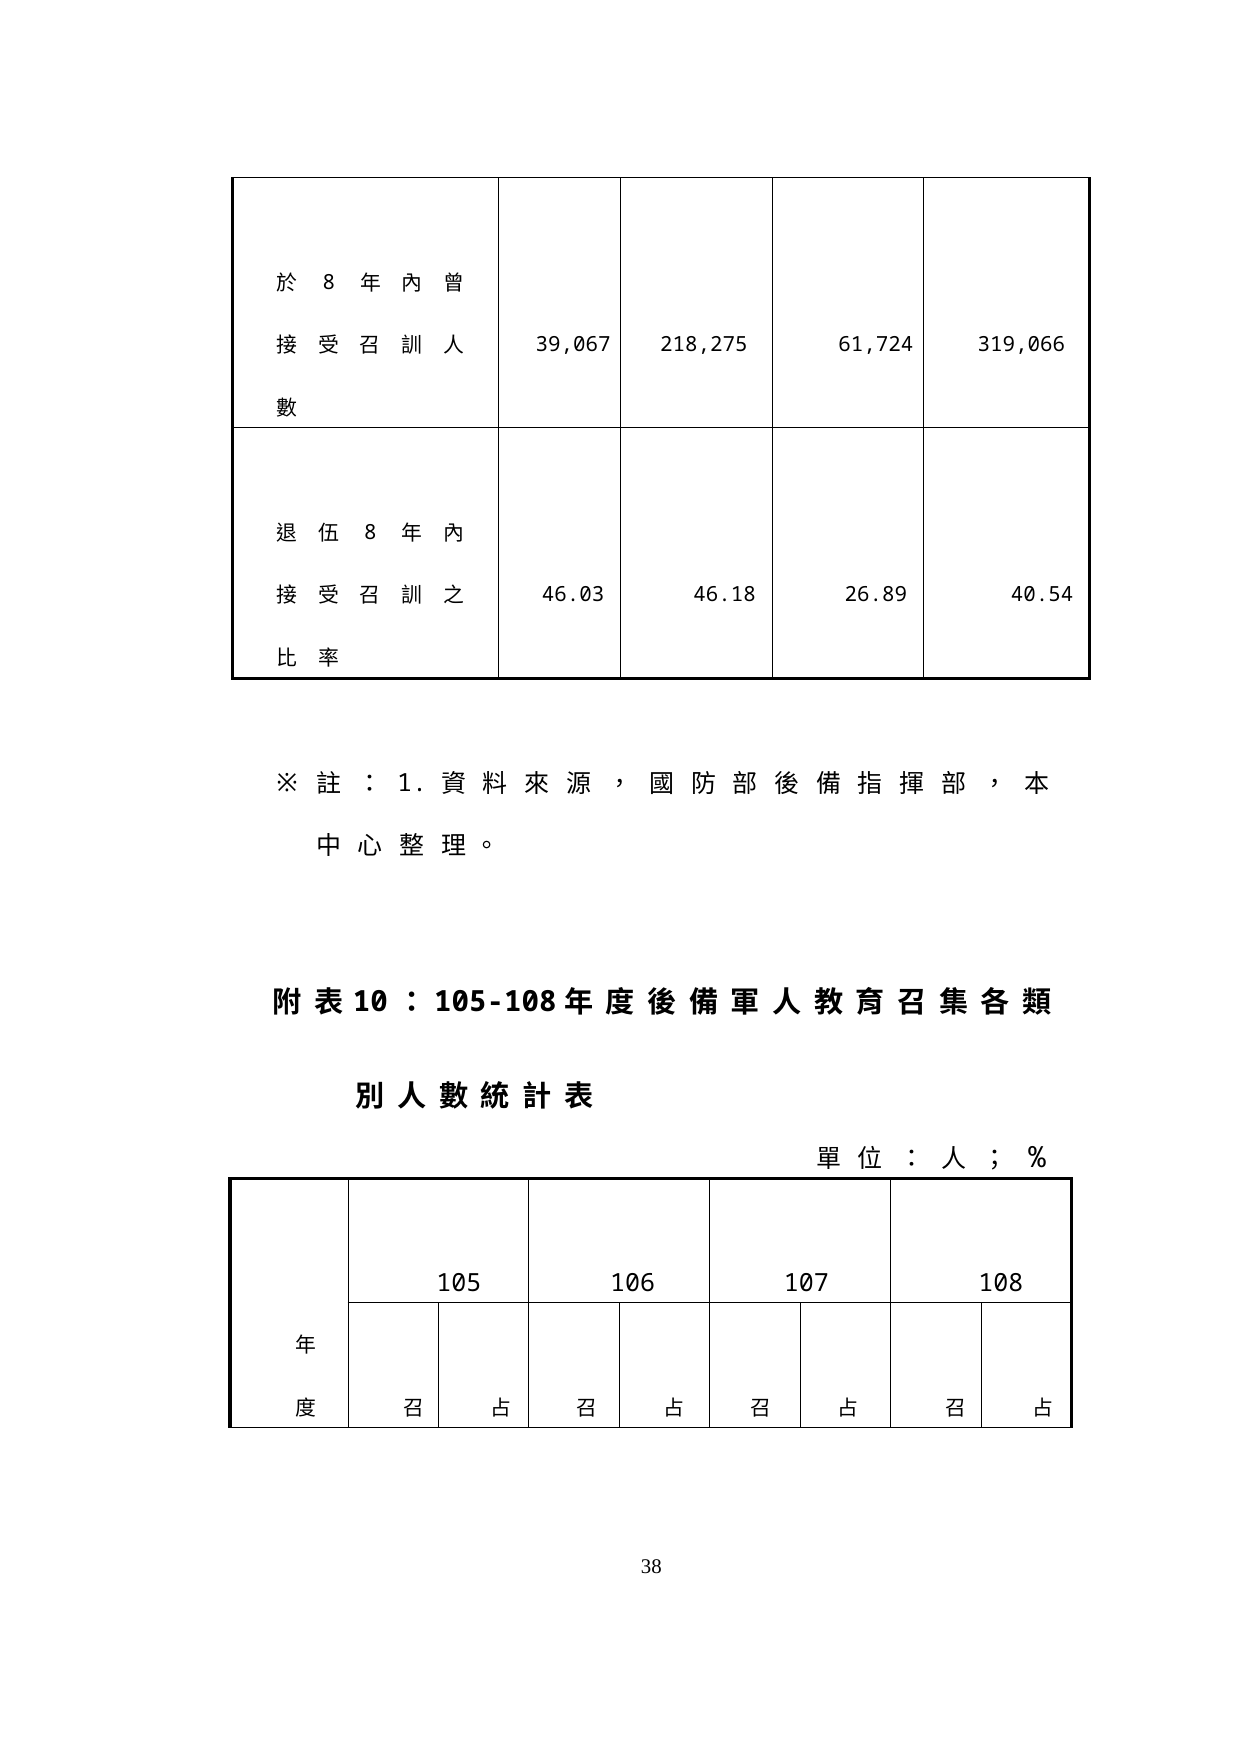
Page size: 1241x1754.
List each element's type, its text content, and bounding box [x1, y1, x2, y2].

table_cell 退伍8年內接受召訓之比率 [234, 428, 498, 677]
table_cell 召 [710, 1303, 800, 1427]
table_header 108 [891, 1180, 1070, 1302]
table_cell 召 [891, 1303, 981, 1427]
table_cell 召 [529, 1303, 619, 1427]
text 附表10：105-108年度後備軍人教育召集各類別人數統計表 [227, 927, 1058, 1115]
table_cell 39,067 [499, 178, 620, 427]
table_cell 召 [349, 1303, 438, 1427]
table_cell 40.54 [924, 428, 1088, 677]
table_cell 占 [982, 1303, 1070, 1427]
table_cell 61,724 [773, 178, 923, 427]
table_cell 占 [620, 1303, 709, 1427]
text 單位：人；% [227, 1115, 1058, 1177]
table_cell 319,066 [924, 178, 1088, 427]
table_header 106 [529, 1180, 709, 1302]
table_cell 26.89 [773, 428, 923, 677]
table_header 年度 類別 [232, 1180, 348, 1427]
table_header 107 [710, 1180, 890, 1302]
table_cell 46.03 [499, 428, 620, 677]
table_cell 於8年內曾接受召訓人數 [234, 178, 498, 427]
table_cell 46.18 [621, 428, 772, 677]
table_cell 占 [801, 1303, 890, 1427]
text ※註：1.資料來源，國防部後備指揮部，本中心整理。 [227, 740, 1058, 865]
table_cell 218,275 [621, 178, 772, 427]
table_header 105 [349, 1180, 528, 1302]
table_cell 占 [439, 1303, 528, 1427]
